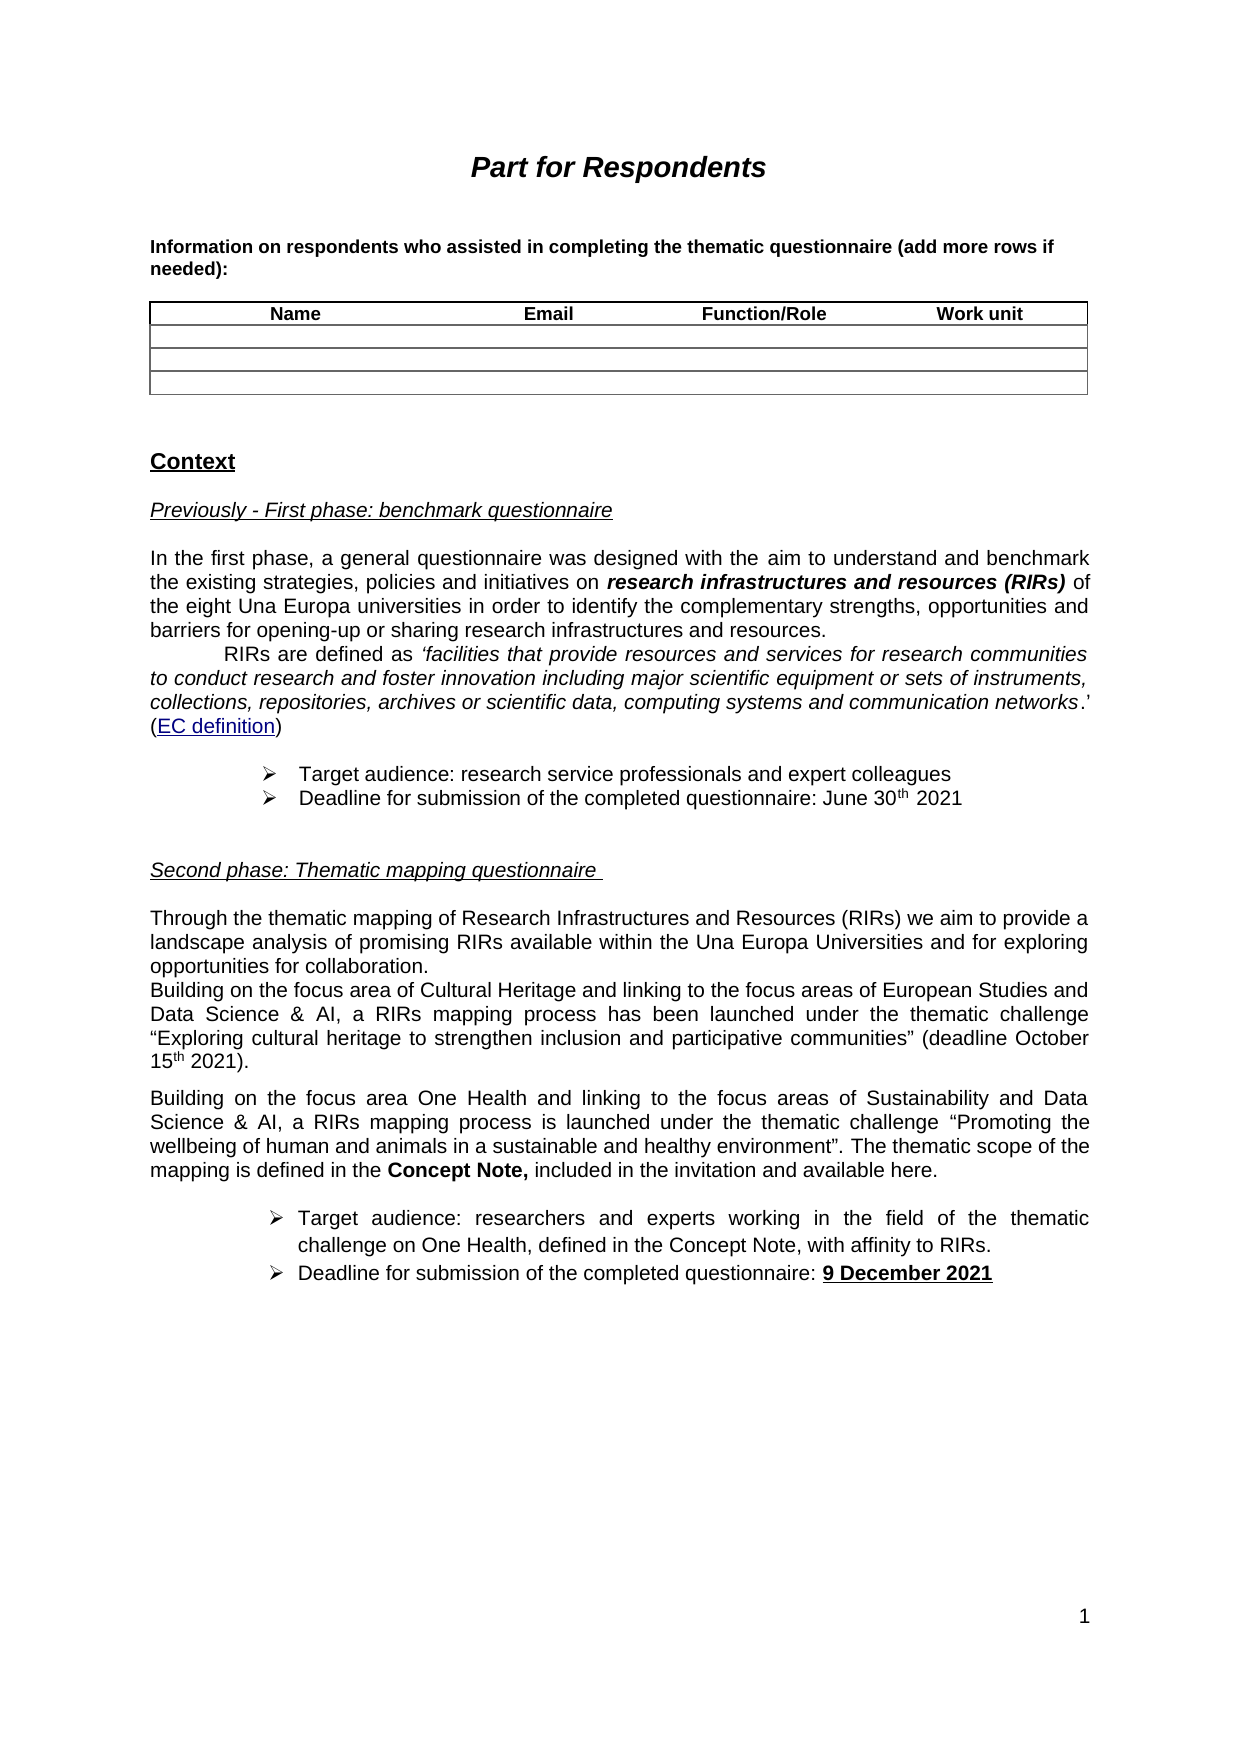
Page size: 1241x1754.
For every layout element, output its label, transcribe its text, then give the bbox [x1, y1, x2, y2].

text Through the thematic mapping of Research Infrastructures and Resources (RIRs) we aim to provide a landscape analysis of promising RIRs available within the Una Europa Universities and for exploring opportunities for collaboration. [150, 906, 1090, 977]
list Deadline for submission of the completed questionnaire: 9 December 2021 [268, 1261, 1090, 1285]
text Context [150, 448, 1090, 474]
text In the first phase, a general questionnaire was designed with the aim to understand and benchmark the existing strategies, policies and initiatives on research infrastructures and resources (RIRs) of the eight Una Europa universities in order to identify the complementary strengths, opportunities and barriers for opening-up or sharing research infrastructures and resources. [150, 546, 1090, 642]
list Target audience: researchers and experts working in the field of the thematic challenge on One Health, defined in the Concept Note, with affinity to RIRs. [268, 1206, 1090, 1257]
table_cell [151, 326, 441, 347]
table_cell [872, 349, 1087, 370]
table_cell [441, 326, 656, 347]
table_header Name [151, 303, 441, 324]
text Part for Respondents [150, 150, 1090, 183]
table_cell [872, 326, 1087, 347]
text Information on respondents who assisted in completing the thematic questionnaire (add more rows if needed): [150, 236, 1090, 279]
text Building on the focus area One Health and linking to the focus areas of Sustainability and Data Science & AI, a RIRs mapping process is launched under the thematic challenge “Promoting the wellbeing of human and animals in a sustainable and healthy environment”. The thematic scope of the mapping is defined in the Concept Note, included in the invitation and available here. [150, 1086, 1090, 1182]
table_header Email [441, 303, 656, 324]
table_cell [656, 372, 872, 393]
table_cell [441, 372, 656, 393]
text Second phase: Thematic mapping questionnaire [150, 858, 1090, 882]
table_cell [441, 349, 656, 370]
text Previously - First phase: benchmark questionnaire [150, 498, 1090, 522]
table_cell [872, 372, 1087, 393]
table_header Work unit [872, 303, 1087, 324]
list Deadline for submission of the completed questionnaire: June 30th 2021 [261, 786, 1090, 810]
table_cell [151, 372, 441, 393]
text RIRs are defined as ‘facilities that provide resources and services for research communities to conduct research and foster innovation including major scientific equipment or sets of instruments, collections, repositories, archives or scientific data, computing systems and communication networks.’ (EC definition) [150, 642, 1090, 738]
table_header Function/Role [656, 303, 872, 324]
table_cell [656, 349, 872, 370]
list Target audience: research service professionals and expert colleagues [261, 762, 1090, 786]
table_cell [151, 349, 441, 370]
table_cell [656, 326, 872, 347]
text Building on the focus area of Cultural Heritage and linking to the focus areas of European Studies and Data Science & AI, a RIRs mapping process has been launched under the thematic challenge “Exploring cultural heritage to strengthen inclusion and participative communities” (deadline October 15th 2021). [150, 977, 1090, 1073]
